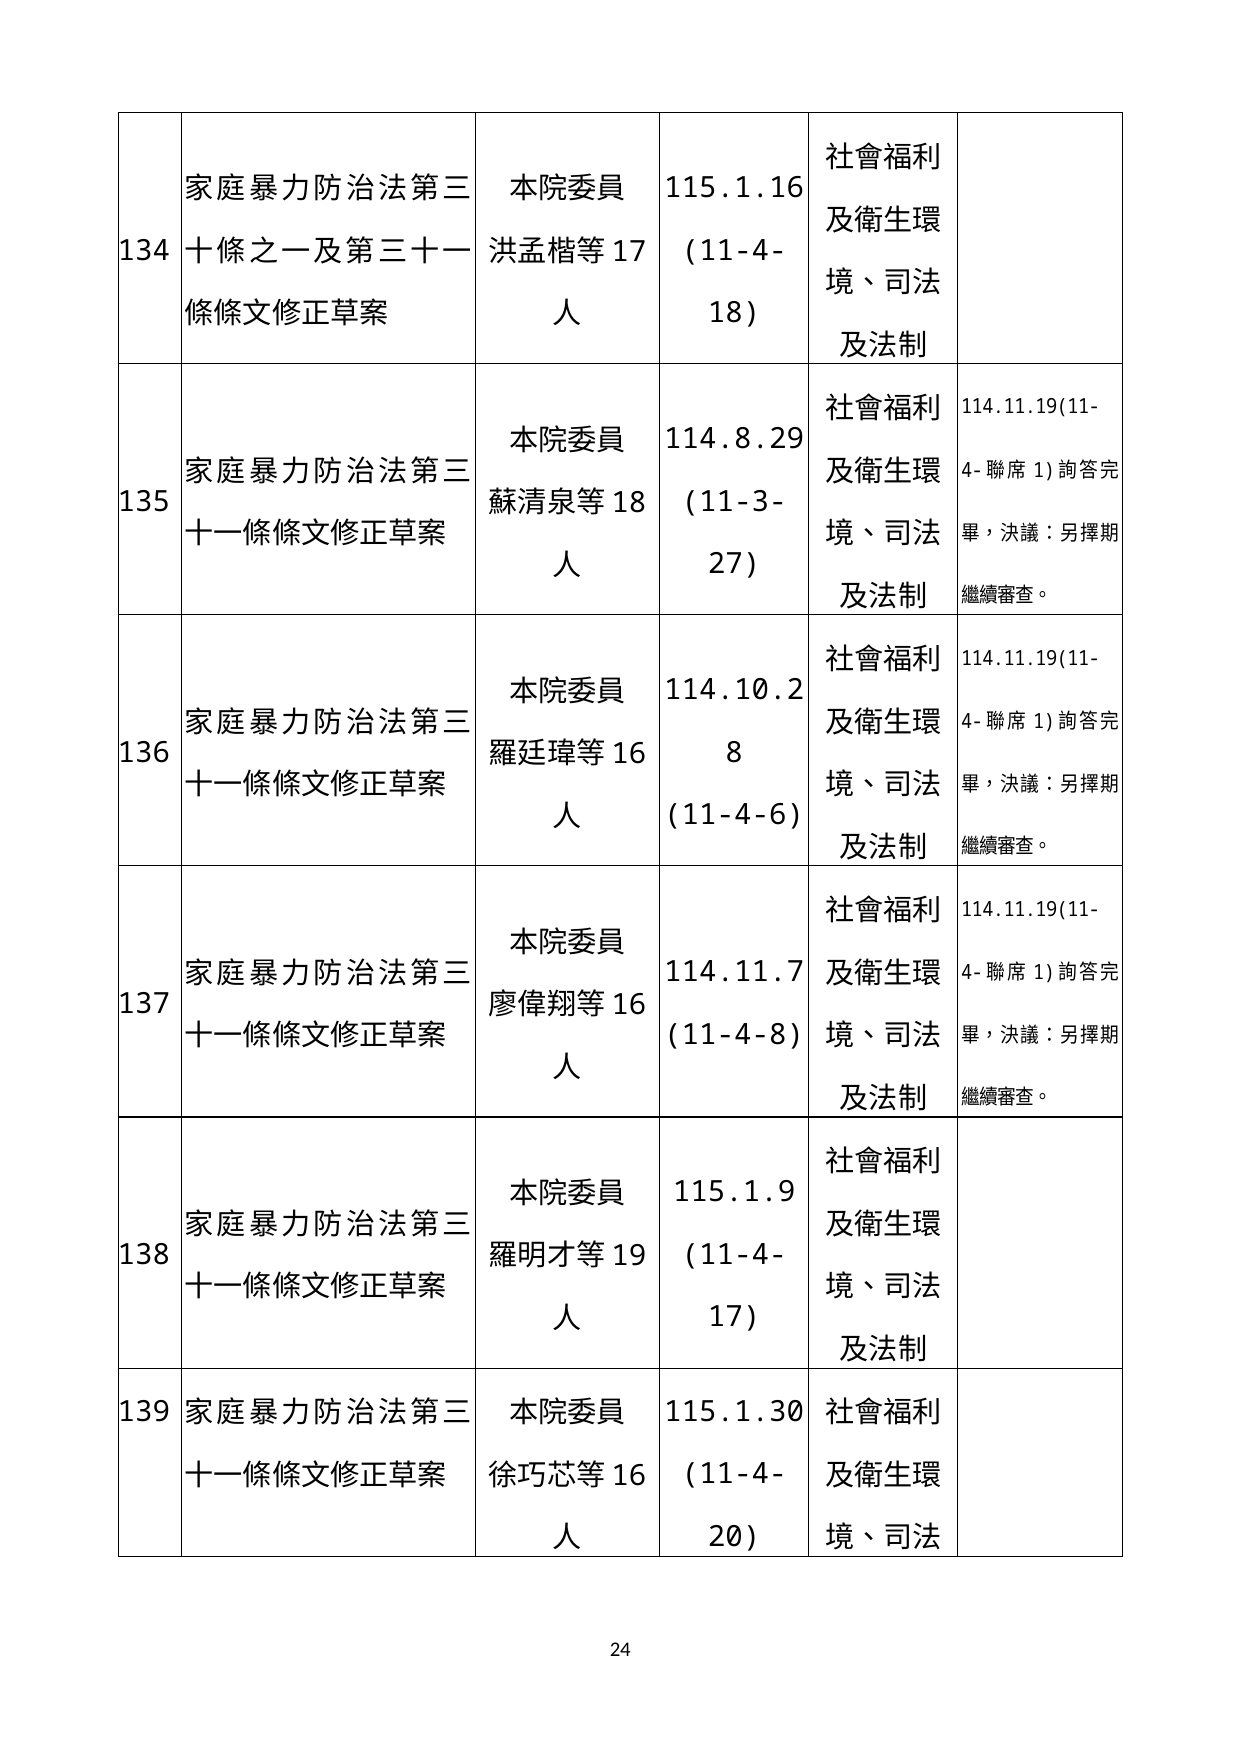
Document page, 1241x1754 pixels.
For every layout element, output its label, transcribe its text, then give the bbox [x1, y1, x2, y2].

table_cell 社會福利及衛生環境、司法 [809, 1369, 957, 1556]
table_cell [958, 1369, 1122, 1556]
table_cell 家庭暴力防治法第三十一條條文修正草案 [182, 364, 475, 614]
table_cell 114.10.28 (11-4-6) [660, 615, 808, 865]
table_cell [119, 364, 181, 614]
table_cell [119, 1369, 181, 1556]
table_cell 115.1.9 (11-4-17) [660, 1118, 808, 1367]
table_cell 本院委員 廖偉翔等16人 [476, 866, 659, 1116]
table_cell 114.11.19(11-4-聯席1)詢答完畢，決議：另擇期繼續審查。 [958, 866, 1122, 1116]
table_cell [958, 113, 1122, 363]
table_cell 本院委員 羅明才等19人 [476, 1118, 659, 1367]
table_cell 社會福利及衛生環境、司法及法制 [809, 113, 957, 363]
table_cell [119, 113, 181, 363]
table_cell [119, 1118, 181, 1367]
table_cell 社會福利及衛生環境、司法及法制 [809, 364, 957, 614]
table_cell 家庭暴力防治法第三十一條條文修正草案 [182, 1118, 475, 1367]
table_cell 社會福利及衛生環境、司法及法制 [809, 1118, 957, 1367]
table_cell 114.11.19(11-4-聯席1)詢答完畢，決議：另擇期繼續審查。 [958, 615, 1122, 865]
table_cell 社會福利及衛生環境、司法及法制 [809, 615, 957, 865]
table_cell 家庭暴力防治法第三十一條條文修正草案 [182, 866, 475, 1116]
table_cell [119, 615, 181, 865]
table_cell [958, 1118, 1122, 1367]
table_cell 本院委員 羅廷瑋等16人 [476, 615, 659, 865]
table_cell 家庭暴力防治法第三十條之一及第三十一條條文修正草案 [182, 113, 475, 363]
table_cell 本院委員 徐巧芯等16人 [476, 1369, 659, 1556]
table_cell 本院委員 洪孟楷等17人 [476, 113, 659, 363]
table_cell 家庭暴力防治法第三十一條條文修正草案 [182, 1369, 475, 1556]
table_cell [119, 866, 181, 1116]
table_cell 本院委員 蘇清泉等18人 [476, 364, 659, 614]
table_cell 社會福利及衛生環境、司法及法制 [809, 866, 957, 1116]
table_cell 114.11.7 (11-4-8) [660, 866, 808, 1116]
table_cell 115.1.30 (11-4-20) [660, 1369, 808, 1556]
table_cell 115.1.16 (11-4-18) [660, 113, 808, 363]
table_cell 114.8.29 (11-3-27) [660, 364, 808, 614]
table_cell 家庭暴力防治法第三十一條條文修正草案 [182, 615, 475, 865]
table_cell 114.11.19(11-4-聯席1)詢答完畢，決議：另擇期繼續審查。 [958, 364, 1122, 614]
